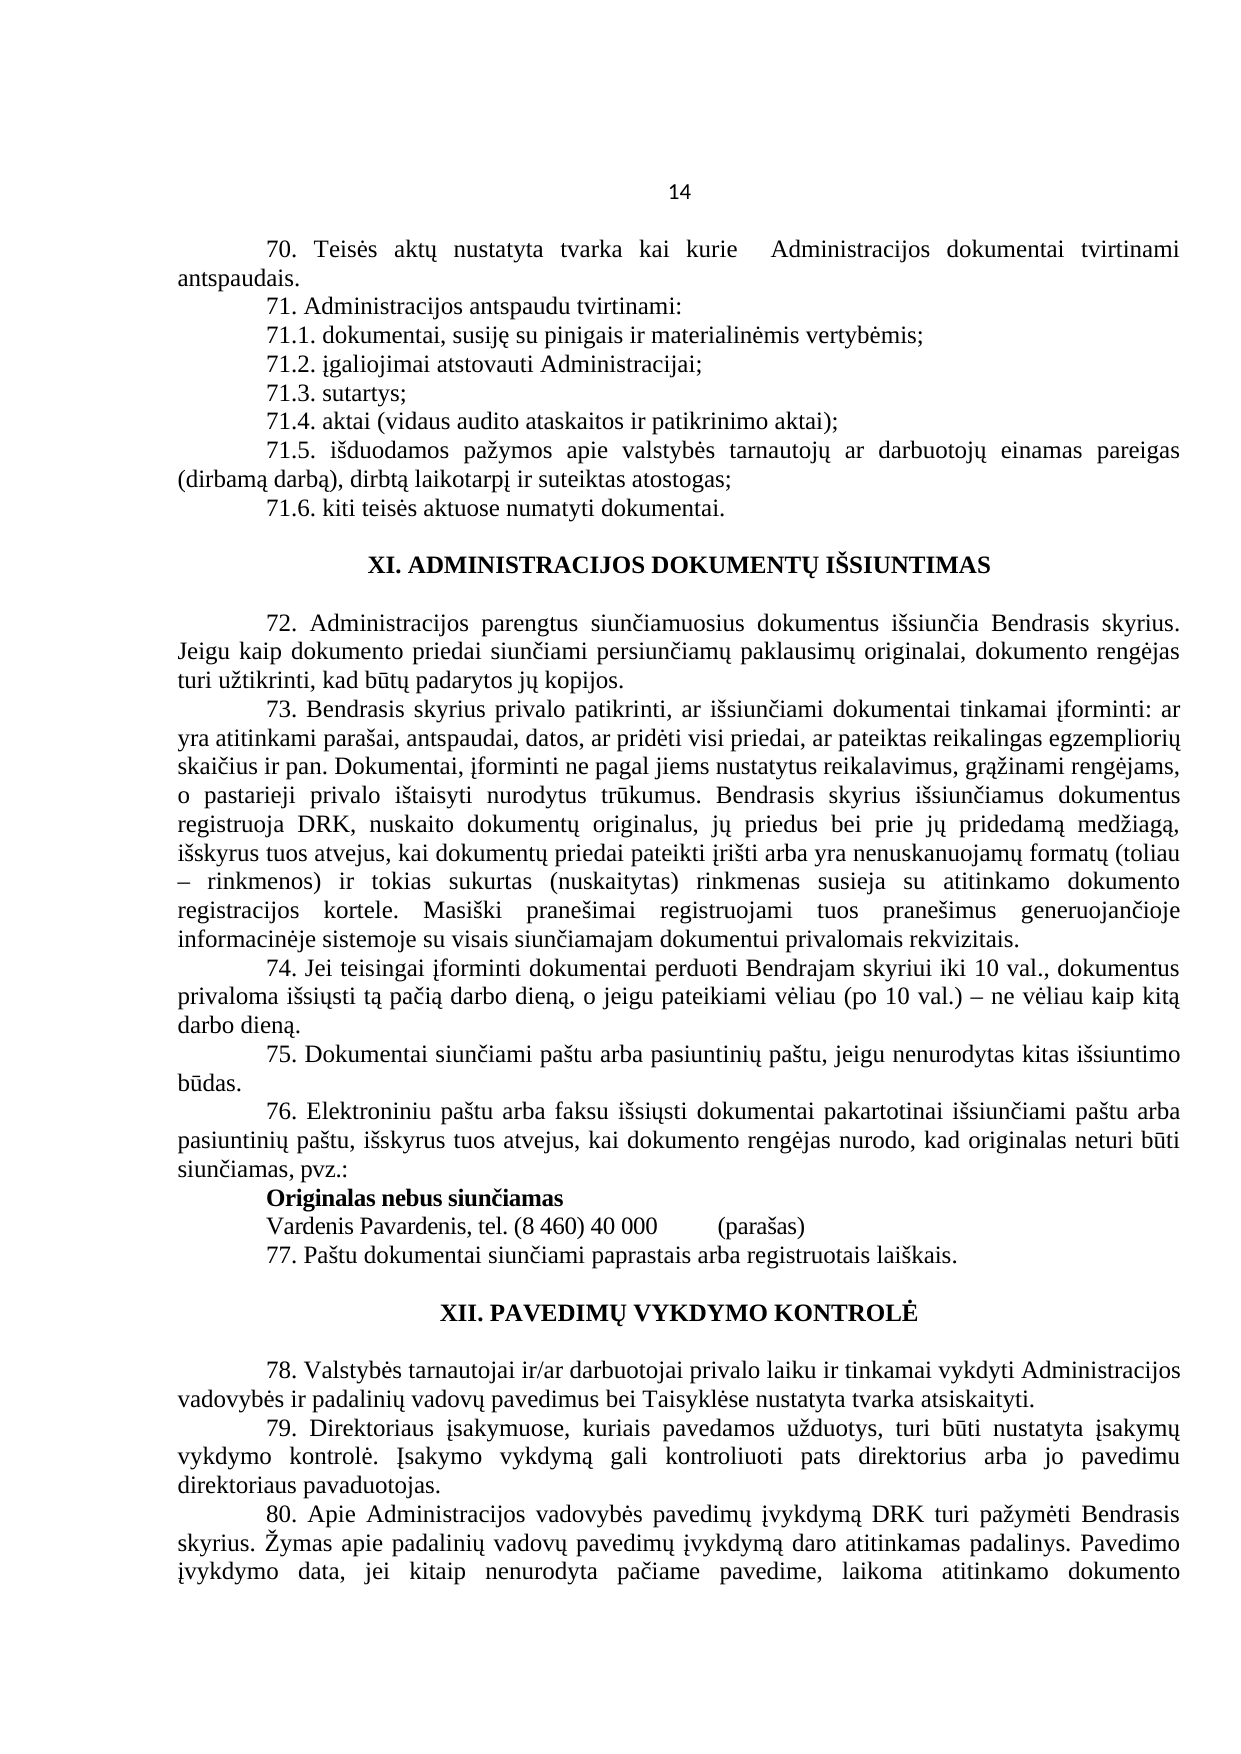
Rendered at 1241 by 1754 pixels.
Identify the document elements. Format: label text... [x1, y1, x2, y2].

text 75. Dokumentai siunčiami paštu arba pasiuntinių paštu, jeigu nenurodytas kitas išsiuntimo būdas. [177, 1039, 1181, 1096]
text 73. Bendrasis skyrius privalo patikrinti, ar išsiunčiami dokumentai tinkamai įforminti: ar yra atitinkami parašai, antspaudai, datos, ar pridėti visi priedai, ar pateiktas reikalingas egzempliorių skaičius ir pan. Dokumentai, įforminti ne pagal jiems nustatytus reikalavimus, grąžinami rengėjams, o pastarieji privalo ištaisyti nurodytus trūkumus. Bendrasis skyrius išsiunčiamus dokumentus registruoja DRK, nuskaito dokumentų originalus, jų priedus bei prie jų pridedamą medžiagą, išskyrus tuos atvejus, kai dokumentų priedai pateikti įrišti arba yra nenuskanuojamų formatų (toliau – rinkmenos) ir tokias sukurtas (nuskaitytas) rinkmenas susieja su atitinkamo dokumento registracijos kortele. Masiški pranešimai registruojami tuos pranešimus generuojančioje informacinėje sistemoje su visais siunčiamajam dokumentui privalomais rekvizitais. [177, 694, 1181, 953]
text 71.4. aktai (vidaus audito ataskaitos ir patikrinimo aktai); [177, 406, 1181, 435]
text 71.1. dokumentai, susiję su pinigais ir materialinėmis vertybėmis; [177, 320, 1181, 349]
text 77. Paštu dokumentai siunčiami paprastais arba registruotais laiškais. [177, 1240, 1181, 1269]
text 71.6. kiti teisės aktuose numatyti dokumentai. [177, 493, 1181, 521]
text Originalas nebus siunčiamas [177, 1183, 1181, 1211]
text 76. Elektroniniu paštu arba faksu išsiųsti dokumentai pakartotinai išsiunčiami paštu arba pasiuntinių paštu, išskyrus tuos atvejus, kai dokumento rengėjas nurodo, kad originalas neturi būti siunčiamas, pvz.: [177, 1096, 1181, 1183]
text 71.3. sutartys; [177, 378, 1181, 406]
text XI. ADMINISTRACIJOS DOKUMENTŲ IŠSIUNTIMAS [177, 550, 1181, 579]
text 71.5. išduodamos pažymos apie valstybės tarnautojų ar darbuotojų einamas pareigas (dirbamą darbą), dirbtą laikotarpį ir suteiktas atostogas; [177, 435, 1181, 493]
text 78. Valstybės tarnautojai ir/ar darbuotojai privalo laiku ir tinkamai vykdyti Administracijos vadovybės ir padalinių vadovų pavedimus bei Taisyklėse nustatyta tvarka atsiskaityti. [177, 1355, 1181, 1413]
text 74. Jei teisingai įforminti dokumentai perduoti Bendrajam skyriui iki 10 val., dokumentus privaloma išsiųsti tą pačią darbo dieną, o jeigu pateikiami vėliau (po 10 val.) – ne vėliau kaip kitą darbo dieną. [177, 953, 1181, 1039]
text XII. PAVEDIMŲ VYKDYMO KONTROLĖ [177, 1298, 1181, 1326]
text 71. Administracijos antspaudu tvirtinami: [177, 291, 1181, 320]
text 70. Teisės aktų nustatyta tvarka kai kurie Administracijos dokumentai tvirtinami antspaudais. [177, 234, 1181, 291]
text 80. Apie Administracijos vadovybės pavedimų įvykdymą DRK turi pažymėti Bendrasis skyrius. Žymas apie padalinių vadovų pavedimų įvykdymą daro atitinkamas padalinys. Pavedimo įvykdymo data, jei kitaip nenurodyta pačiame pavedime, laikoma atitinkamo dokumento [177, 1499, 1181, 1585]
text 79. Direktoriaus įsakymuose, kuriais pavedamos užduotys, turi būti nustatyta įsakymų vykdymo kontrolė. Įsakymo vykdymą gali kontroliuoti pats direktorius arba jo pavedimu direktoriaus pavaduotojas. [177, 1413, 1181, 1499]
text Vardenis Pavardenis, tel. (8 460) 40 000 (parašas) [177, 1211, 1181, 1240]
text 72. Administracijos parengtus siunčiamuosius dokumentus išsiunčia Bendrasis skyrius. Jeigu kaip dokumento priedai siunčiami persiunčiamų paklausimų originalai, dokumento rengėjas turi užtikrinti, kad būtų padarytos jų kopijos. [177, 608, 1181, 694]
text 71.2. įgaliojimai atstovauti Administracijai; [177, 349, 1181, 378]
